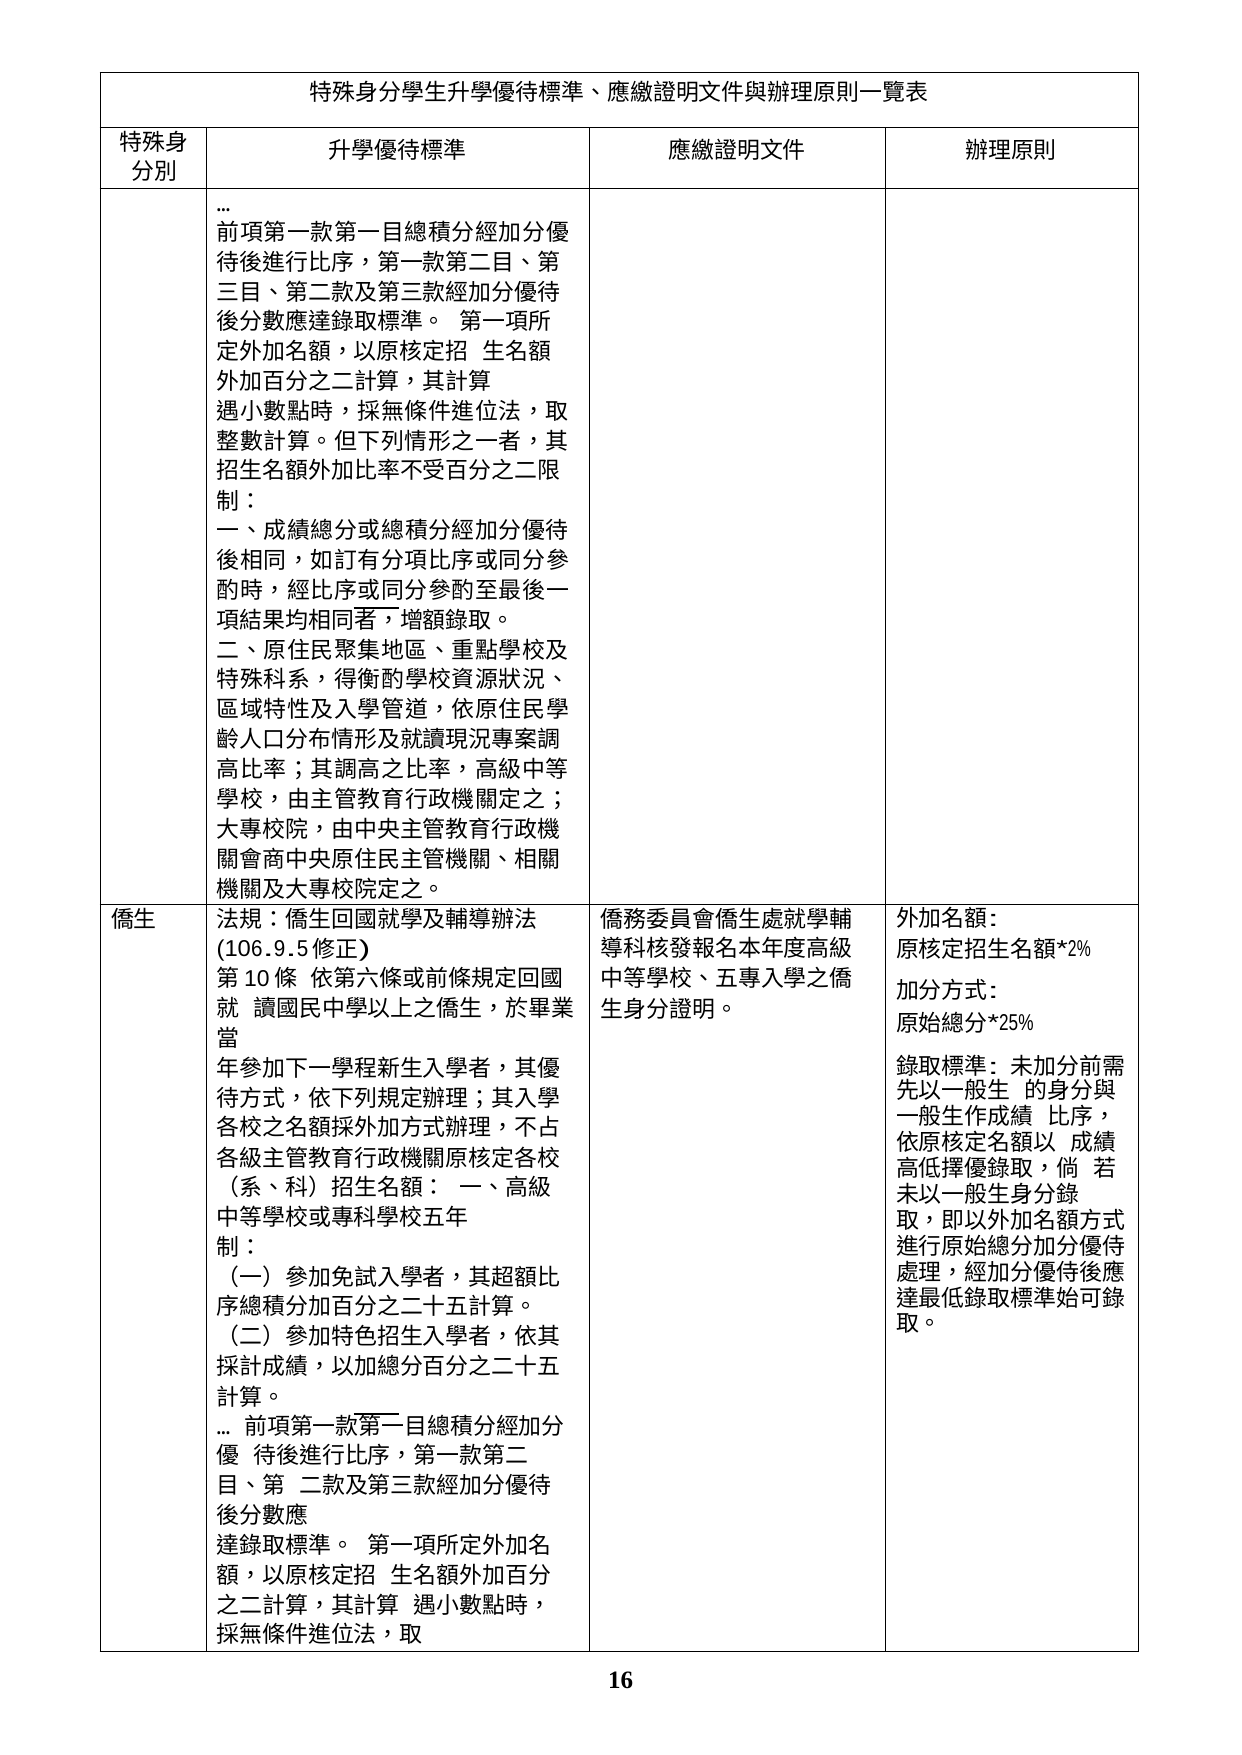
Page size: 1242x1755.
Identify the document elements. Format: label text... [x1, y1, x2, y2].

table_cell [101, 189, 206, 904]
table_cell 應繳證明文件 [590, 128, 885, 188]
table_cell 外加名額: 原核定招生名額*2% 加分方式: 原始總分*25% 錄取標準: 未加分前需先以一般生 的身分與一般生作成績 比序，依原核定名額以 成績高低擇優錄取，倘 若未以一般生身分錄 取，即以外加名額方式 進行原始總分加分優侍 處理，經加分優侍後應 達最低錄取標準始可錄 取。 [886, 905, 1138, 1651]
table_header 特殊身分學生升學優待標準、應繳證明文件與辦理原則一覽表 [101, 73, 1138, 127]
table_cell … 前項第一款第一目總積分經加分優 待後進行比序，第一款第二目、第 三目、第二款及第三款經加分優待 後分數應達錄取標準。 第一項所定外加名額，以原核定招 生名額外加百分之二計算，其計算 遇小數點時，採無條件進位法，取 整數計算。但下列情形之一者，其 招生名額外加比率不受百分之二限 制： 一、成績總分或總積分經加分優待 後相同，如訂有分項比序或同分參 酌時，經比序或同分參酌至最後一 項結果均相同者，增額錄取。 二、原住民聚集地區、重點學校及 特殊科系，得衡酌學校資源狀況、 區域特性及入學管道，依原住民學 齡人口分布情形及就讀現況專案調 高比率；其調高之比率，高級中等 學校，由主管教育行政機關定之； 大專校院，由中央主管教育行政機 關會商中央原住民主管機關、相關 機關及大專校院定之。 [207, 189, 589, 904]
table_cell 辦理原則 [886, 128, 1138, 188]
table_cell [590, 189, 885, 904]
table_cell 僑生 [101, 905, 206, 1651]
table_cell 升學優待標準 [207, 128, 589, 188]
table_cell 法規：僑生回國就學及輔導辦法 (106.9.5修正) 第10條 依第六條或前條規定回國就 讀國民中學以上之僑生，於畢業當 年參加下一學程新生入學者，其優 待方式，依下列規定辦理；其入學 各校之名額採外加方式辦理，不占 各級主管教育行政機關原核定各校 （系、科）招生名額： 一、高級中等學校或專科學校五年 制： （一）參加免試入學者，其超額比 序總積分加百分之二十五計算。 （二）參加特色招生入學者，依其 採計成績，以加總分百分之二十五 計算。 … 前項第一款第一目總積分經加分優 待後進行比序，第一款第二目、第 二款及第三款經加分優待後分數應 達錄取標準。 第一項所定外加名額，以原核定招 生名額外加百分之二計算，其計算 遇小數點時，採無條件進位法，取 整數計算。但 成績 總分或總積分經 [207, 905, 589, 1651]
table_cell [886, 189, 1138, 904]
table_cell 僑務委員會僑生處就學輔 導科核發報名本年度高級 中等學校、五專入學之僑 生身分證明。 [590, 905, 885, 1651]
table_cell 特殊身 分別 [101, 128, 206, 188]
